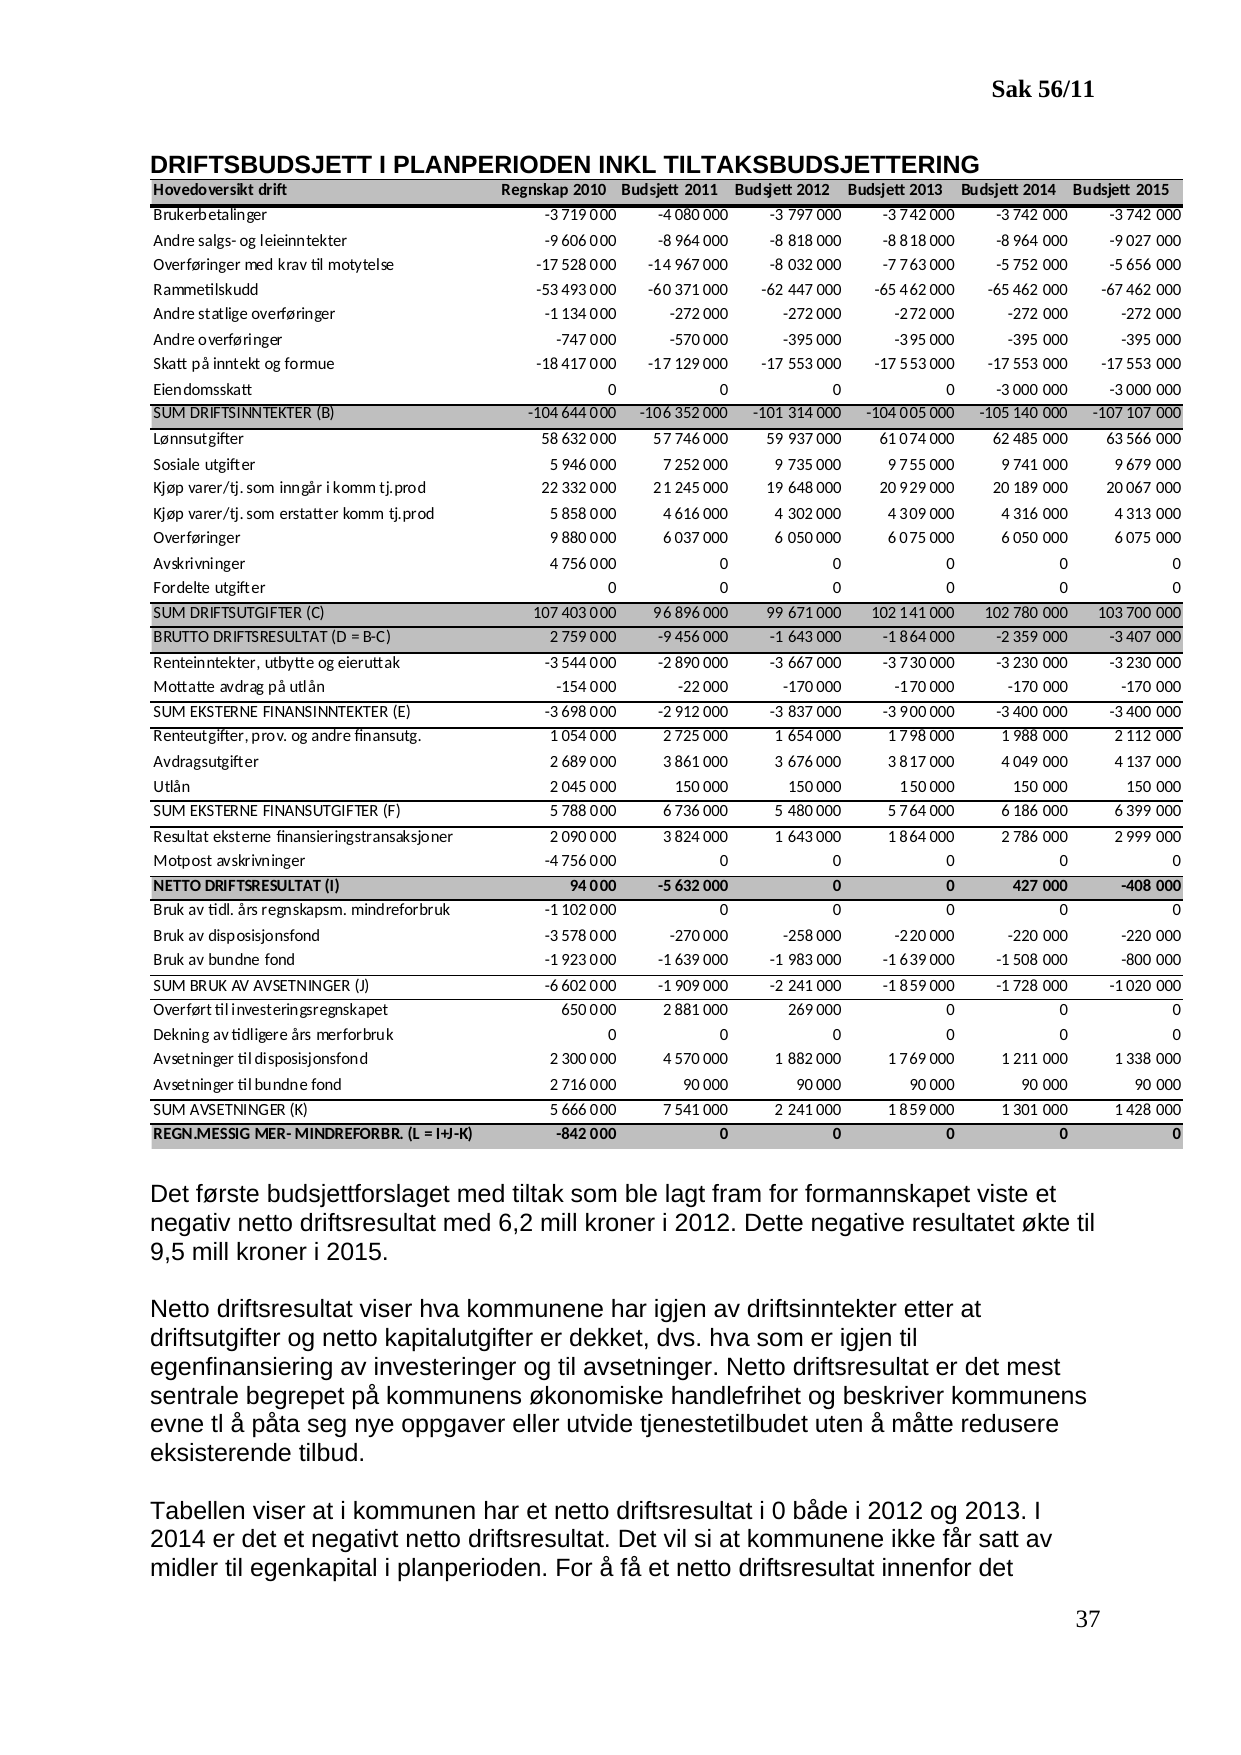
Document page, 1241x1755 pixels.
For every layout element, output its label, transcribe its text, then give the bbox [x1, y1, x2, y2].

text Netto driftsresultat viser hva kommunene har igjen av driftsinntekter etter at driftsutgifter og netto kapitalutgifter er dekket, dvs. hva som er igjen til egenfinansiering av investeringer og til avsetninger. Netto driftsresultat er det mest sentrale begrepet på kommunens økonomiske handlefrihet og beskriver kommunens evne tl å påta seg nye oppgaver eller utvide tjenestetilbudet uten å måtte redusere eksisterende tilbud. [150, 1294, 1100, 1467]
text Det første budsjettforslaget med tiltak som ble lagt fram for formannskapet viste et negativ netto driftsresultat med 6,2 mill kroner i 2012. Dette negative resultatet økte til [150, 1179, 1100, 1237]
text 9,5 mill kroner i 2015. [150, 1237, 1100, 1266]
text Tabellen viser at i kommunen har et netto driftsresultat i 0 både i 2012 og 2013. I 2014 er det et negativt netto driftsresultat. Det vil si at kommunene ikke får satt av midler til egenkapital i planperioden. For å få et netto driftsresultat innenfor det [150, 1496, 1100, 1582]
text DRIFTSBUDSJETT I PLANPERIODEN INKL TILTAKSBUDSJETTERING [150, 150, 1100, 179]
